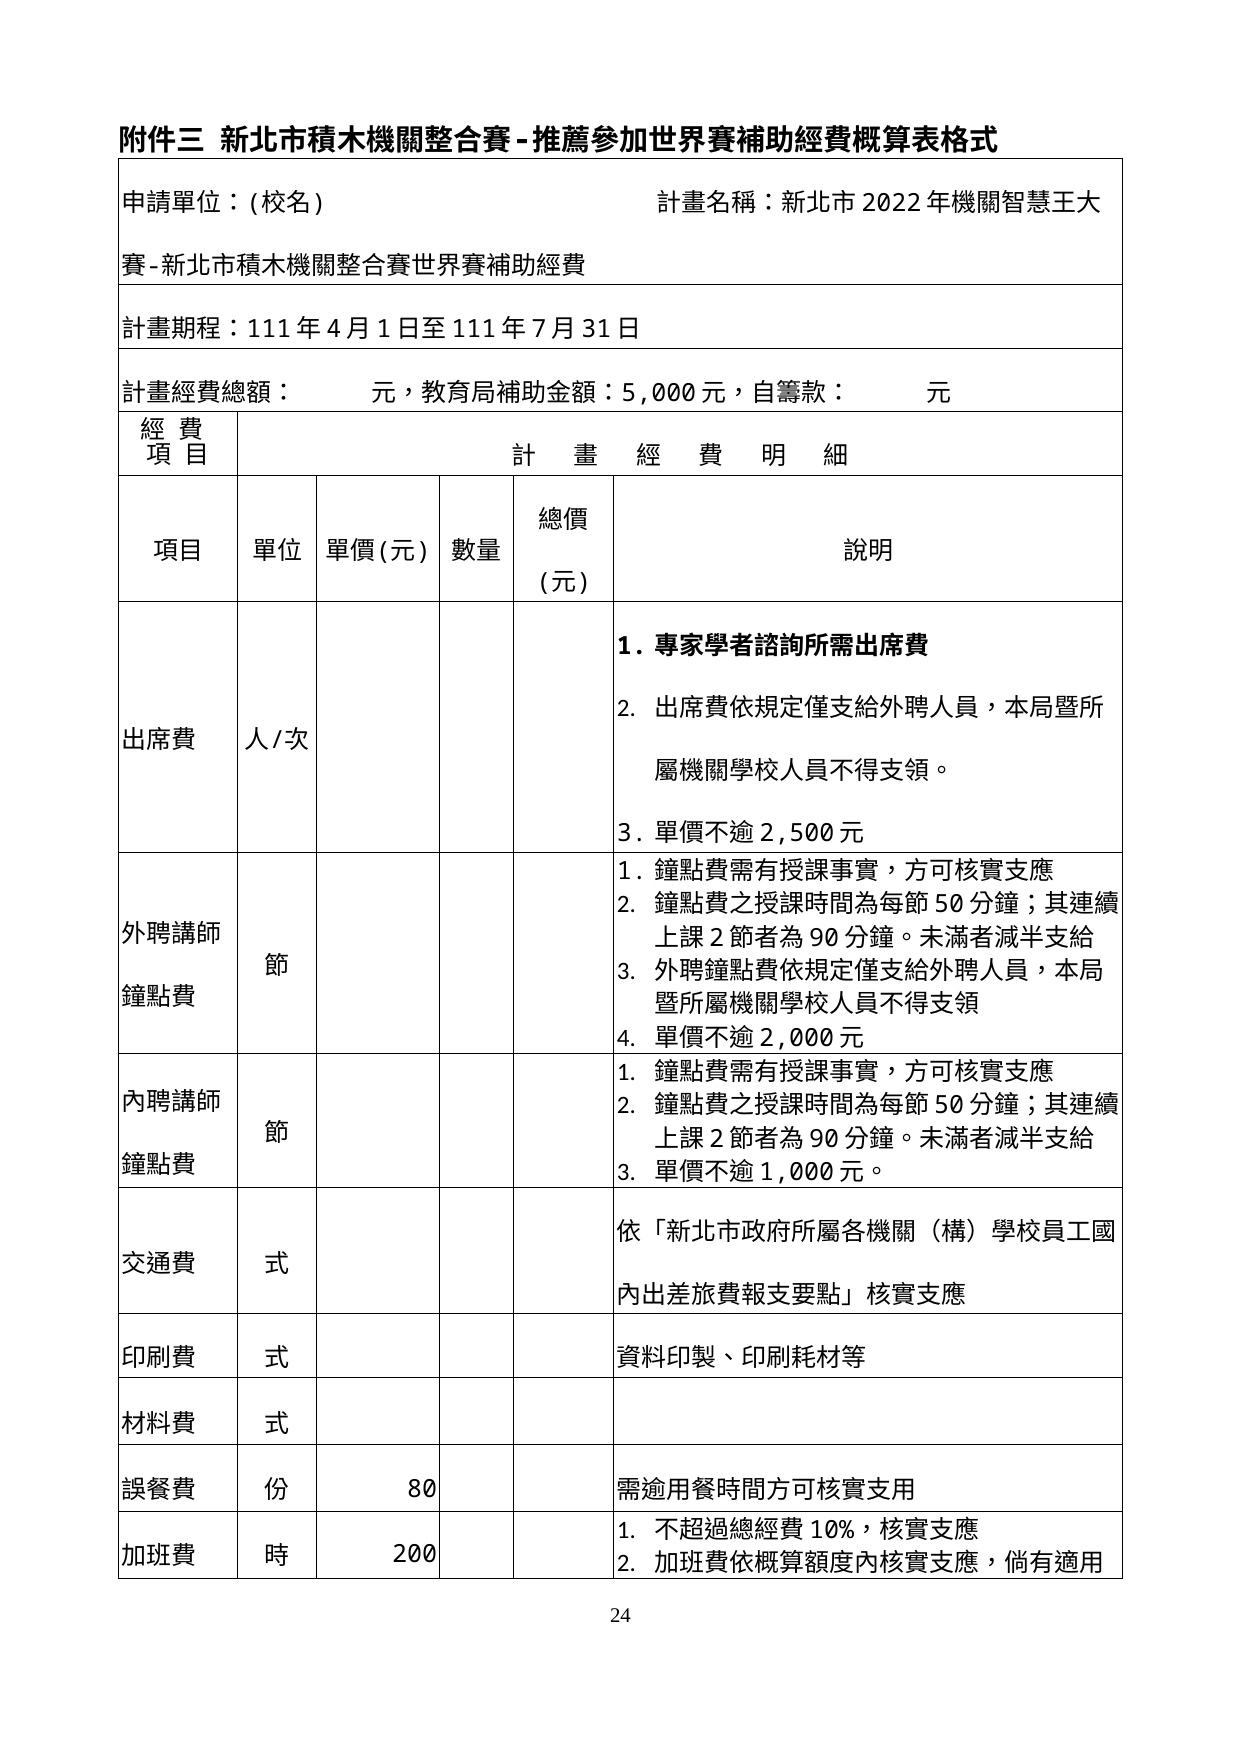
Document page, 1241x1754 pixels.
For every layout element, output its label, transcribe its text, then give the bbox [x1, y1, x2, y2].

table_cell 式 [238, 1314, 316, 1377]
table_cell 出席費 [119, 602, 237, 852]
table_cell [514, 853, 613, 1053]
table_cell [317, 853, 439, 1053]
table_cell [317, 1378, 439, 1444]
table_header 申請單位：(校名) 計畫名稱：新北市2022年機關智慧王大賽-新北市積木機關整合賽世界賽補助經費 [119, 159, 1122, 284]
table_cell [440, 602, 513, 852]
table_cell 外聘講師鐘點費 [119, 853, 237, 1053]
table_cell [514, 1378, 613, 1444]
table_cell 單價(元) [317, 476, 439, 601]
table_cell 單位 [238, 476, 316, 601]
table_cell 鐘點費需有授課事實，方可核實支應 鐘點費之授課時間為每節50分鐘；其連續上課2節者為90分鐘。未滿者減半支給 外聘鐘點費依規定僅支給外聘人員，本局暨所屬機關學校人員不得支領 單價不逾2,000元 [614, 853, 1122, 1053]
table_cell 經 費 項 目 [119, 412, 237, 475]
table_cell 時 [238, 1512, 316, 1578]
table_cell [514, 1054, 613, 1187]
table_cell [514, 1314, 613, 1377]
table_cell [317, 1314, 439, 1377]
table_cell 式 [238, 1188, 316, 1313]
table_cell 計畫期程：111年4月1日至111年7月31日 [119, 285, 1122, 348]
table_cell [514, 1188, 613, 1313]
table_cell 材料費 [119, 1378, 237, 1444]
table_cell 依「新北市政府所屬各機關（構）學校員工國內出差旅費報支要點」核實支應 [614, 1188, 1122, 1313]
table_cell 誤餐費 [119, 1445, 237, 1511]
text 附件三 新北市積木機關整合賽-推薦參加世界賽補助經費概算表格式 [118, 96, 1122, 158]
table_cell [317, 602, 439, 852]
table_cell [440, 1512, 513, 1578]
table_cell [440, 1445, 513, 1511]
table_cell 資料印製、印刷耗材等 [614, 1314, 1122, 1377]
table_cell [514, 602, 613, 852]
table_cell 式 [238, 1378, 316, 1444]
table_cell 計 畫 經 費 明 細 [238, 412, 1122, 475]
table_cell 印刷費 [119, 1314, 237, 1377]
table_cell 鐘點費需有授課事實，方可核實支應 鐘點費之授課時間為每節50分鐘；其連續上課2節者為90分鐘。未滿者減半支給 單價不逾1,000元。 [614, 1054, 1122, 1187]
table_cell 需逾用餐時間方可核實支用 [614, 1445, 1122, 1511]
table_cell [440, 1188, 513, 1313]
table_cell [514, 1445, 613, 1511]
table_cell [514, 1512, 613, 1578]
table_cell 內聘講師鐘點費 [119, 1054, 237, 1187]
table_cell 項目 [119, 476, 237, 601]
table_cell [440, 1378, 513, 1444]
table_cell 80 [317, 1445, 439, 1511]
table_cell 說明 [614, 476, 1122, 601]
table_cell 節 [238, 853, 316, 1053]
table_cell 200 [317, 1512, 439, 1578]
table_cell [440, 853, 513, 1053]
table_cell [440, 1314, 513, 1377]
table_cell 節 [238, 1054, 316, 1187]
table_cell [614, 1378, 1122, 1444]
table_cell 加班費 [119, 1512, 237, 1578]
table_cell [317, 1188, 439, 1313]
table_cell 計畫經費總額： 元，教育局補助金額：5,000元，自籌款： 元 [119, 349, 1122, 411]
table_cell 不超過總經費10%，核實支應 加班費依概算額度內核實支應，倘有適用 [614, 1512, 1122, 1578]
table_cell 專家學者諮詢所需出席費 出席費依規定僅支給外聘人員，本局暨所屬機關學校人員不得支領。 單價不逾2,500元 [614, 602, 1122, 852]
table_cell 份 [238, 1445, 316, 1511]
table_cell [317, 1054, 439, 1187]
table_cell 數量 [440, 476, 513, 601]
table_cell 總價(元) [514, 476, 613, 601]
table_cell [440, 1054, 513, 1187]
table_cell 交通費 [119, 1188, 237, 1313]
table_cell 人/次 [238, 602, 316, 852]
